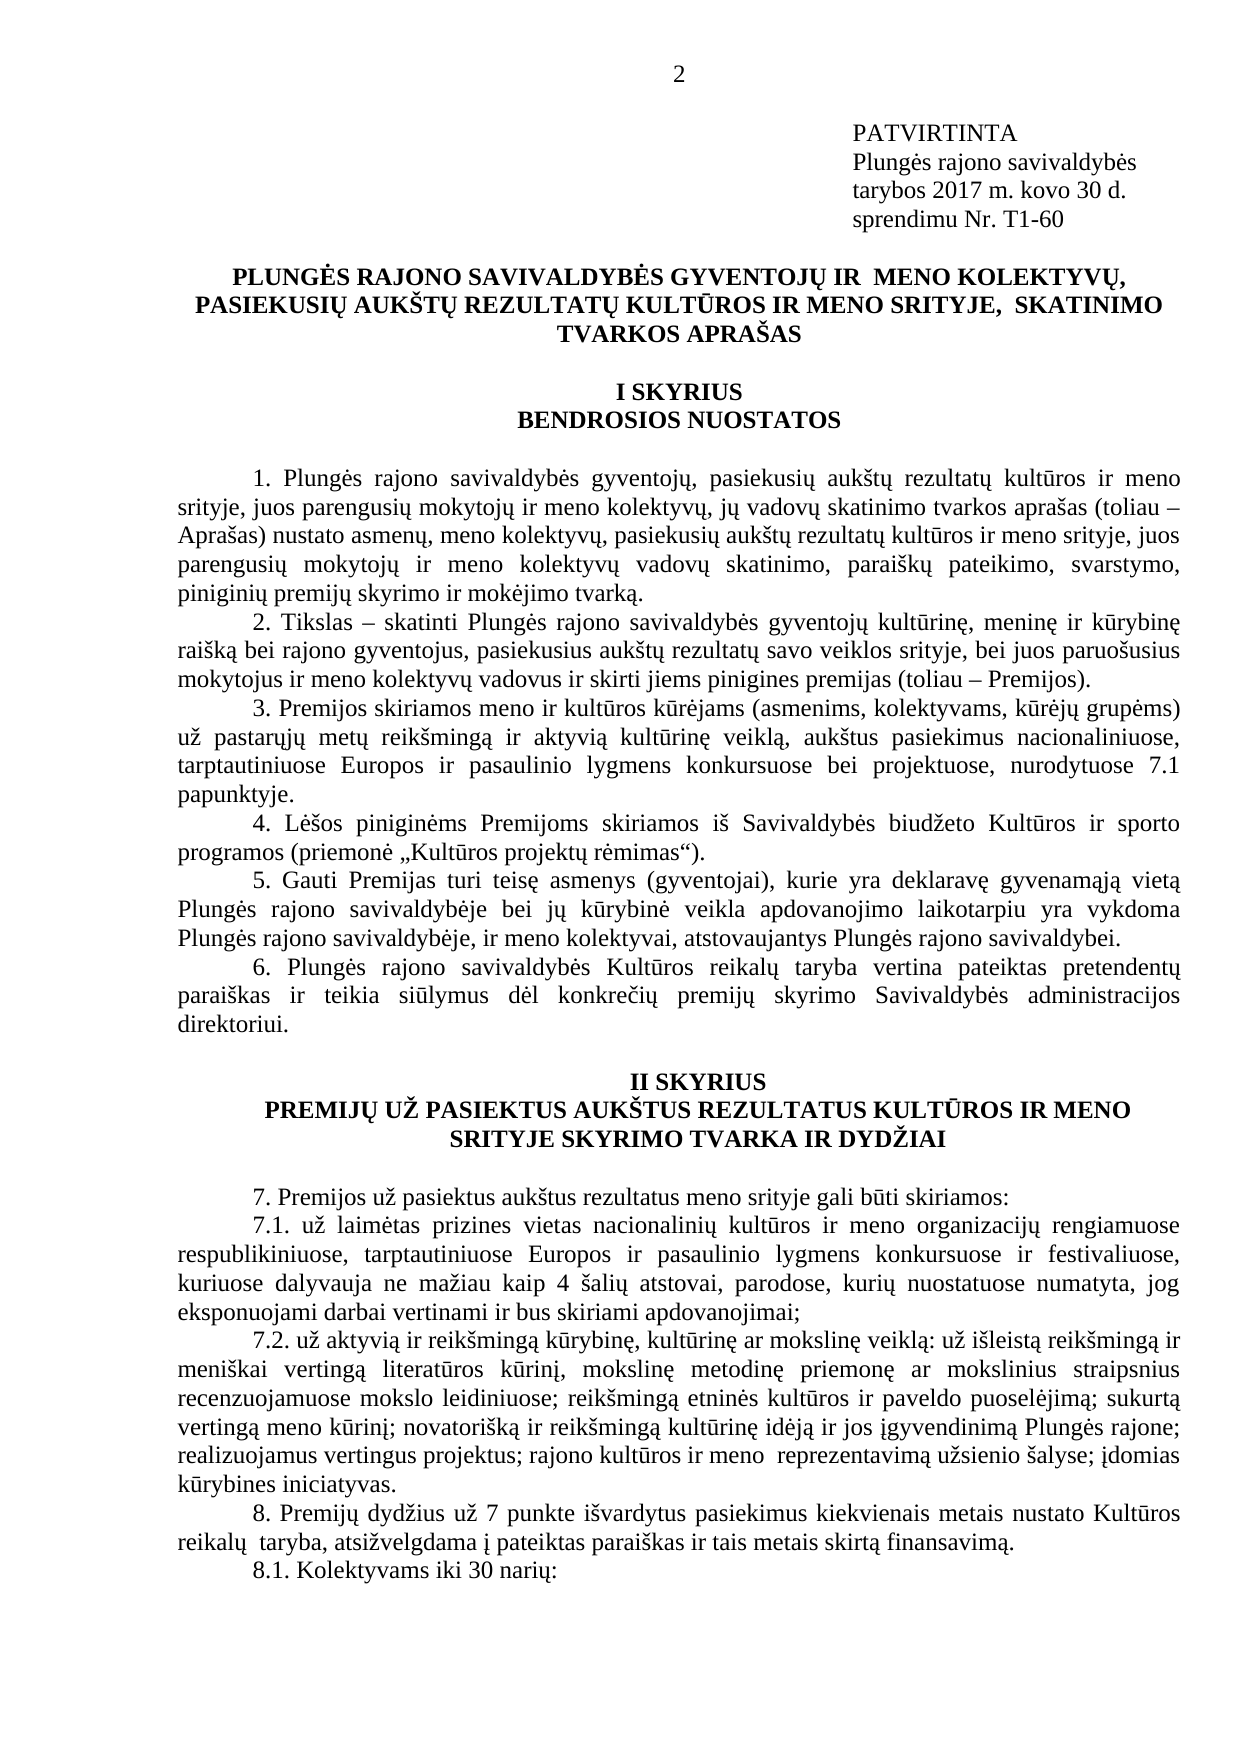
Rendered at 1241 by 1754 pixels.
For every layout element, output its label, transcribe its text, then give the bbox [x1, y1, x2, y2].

text sprendimu Nr. T1-60 [717, 204, 1181, 233]
text 7. Premijos už pasiektus aukštus rezultatus meno srityje gali būti skiriamos: [177, 1182, 1181, 1211]
text BENDROSIOS NUOSTATOS [177, 406, 1181, 434]
text 3. Premijos skiriamos meno ir kultūros kūrėjams (asmenims, kolektyvams, kūrėjų grupėms) už pastarųjų metų reikšmingą ir aktyvią kultūrinę veiklą, aukštus pasiekimus nacionaliniuose, tarptautiniuose Europos ir pasaulinio lygmens konkursuose bei projektuose, nurodytuose 7.1 papunktyje. [177, 693, 1181, 808]
text 6. Plungės rajono savivaldybės Kultūros reikalų taryba vertina pateiktas pretendentų paraiškas ir teikia siūlymus dėl konkrečių premijų skyrimo Savivaldybės administracijos direktoriui. [177, 952, 1181, 1038]
text 8.1. Kolektyvams iki 30 narių: [177, 1556, 1181, 1584]
text 7.2. už aktyvią ir reikšmingą kūrybinę, kultūrinę ar mokslinę veiklą: už išleistą reikšmingą ir meniškai vertingą literatūros kūrinį, mokslinę metodinę priemonę ar mokslinius straipsnius recenzuojamuose mokslo leidiniuose; reikšmingą etninės kultūros ir paveldo puoselėjimą; sukurtą vertingą meno kūrinį; novatorišką ir reikšmingą kultūrinę idėją ir jos įgyvendinimą Plungės rajone; realizuojamus vertingus projektus; rajono kultūros ir meno reprezentavimą užsienio šalyse; įdomias kūrybines iniciatyvas. [177, 1326, 1181, 1498]
text PATVIRTINTA [852, 118, 1181, 147]
text tarybos 2017 m. kovo 30 d. [717, 176, 1181, 204]
text 1. Plungės rajono savivaldybės gyventojų, pasiekusių aukštų rezultatų kultūros ir meno srityje, juos parengusių mokytojų ir meno kolektyvų, jų vadovų skatinimo tvarkos aprašas (toliau – Aprašas) nustato asmenų, meno kolektyvų, pasiekusių aukštų rezultatų kultūros ir meno srityje, juos parengusių mokytojų ir meno kolektyvų vadovų skatinimo, paraiškų pateikimo, svarstymo, piniginių premijų skyrimo ir mokėjimo tvarką. [177, 463, 1181, 607]
text I SKYRIUS [177, 377, 1181, 406]
text PLUNGĖS RAJONO SAVIVALDYBĖS GYVENTOJŲ IR MENO KOLEKTYVŲ, PASIEKUSIŲ AUKŠTŲ REZULTATŲ KULTŪROS IR MENO SRITYJE, SKATINIMO TVARKOS APRAŠAS [177, 262, 1181, 348]
text 7.1. už laimėtas prizines vietas nacionalinių kultūros ir meno organizacijų rengiamuose respublikiniuose, tarptautiniuose Europos ir pasaulinio lygmens konkursuose ir festivaliuose, kuriuose dalyvauja ne mažiau kaip 4 šalių atstovai, parodose, kurių nuostatuose numatyta, jog eksponuojami darbai vertinami ir bus skiriami apdovanojimai; [177, 1211, 1181, 1326]
text II SKYRIUS [215, 1067, 1181, 1096]
text 4. Lėšos piniginėms Premijoms skiriamos iš Savivaldybės biudžeto Kultūros ir sporto programos (priemonė „Kultūros projektų rėmimas“). [177, 808, 1181, 866]
text Plungės rajono savivaldybės [717, 147, 1181, 176]
text 5. Gauti Premijas turi teisę asmenys (gyventojai), kurie yra deklaravę gyvenamąją vietą Plungės rajono savivaldybėje bei jų kūrybinė veikla apdovanojimo laikotarpiu yra vykdoma Plungės rajono savivaldybėje, ir meno kolektyvai, atstovaujantys Plungės rajono savivaldybei. [177, 866, 1181, 952]
text PREMIJŲ UŽ PASIEKTUS AUKŠTUS REZULTATUS KULTŪROS IR MENO SRITYJE SKYRIMO TVARKA IR DYDŽIAI [215, 1096, 1181, 1153]
text 8. Premijų dydžius už 7 punkte išvardytus pasiekimus kiekvienais metais nustato Kultūros reikalų taryba, atsižvelgdama į pateiktas paraiškas ir tais metais skirtą finansavimą. [177, 1498, 1181, 1556]
text 2. Tikslas – skatinti Plungės rajono savivaldybės gyventojų kultūrinę, meninę ir kūrybinę raišką bei rajono gyventojus, pasiekusius aukštų rezultatų savo veiklos srityje, bei juos paruošusius mokytojus ir meno kolektyvų vadovus ir skirti jiems pinigines premijas (toliau – Premijos). [177, 607, 1181, 693]
